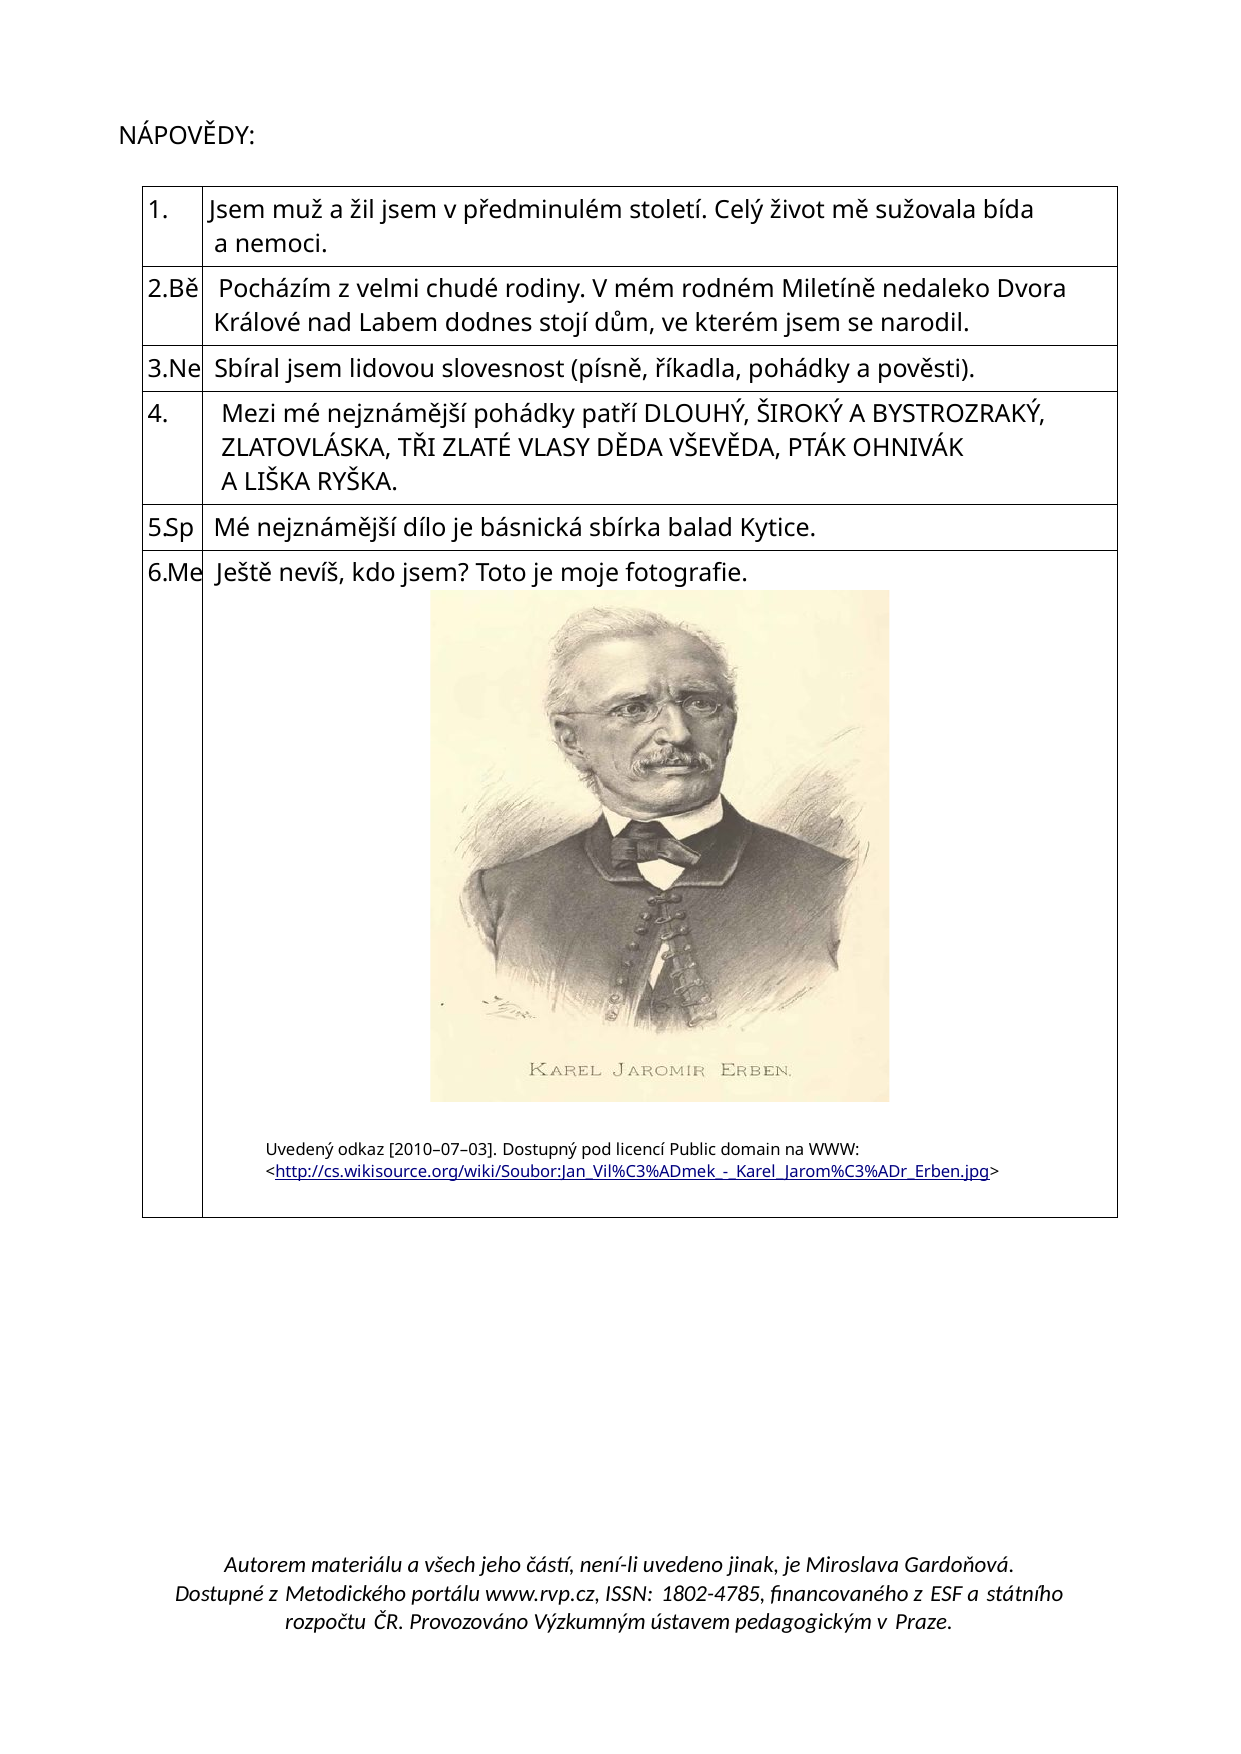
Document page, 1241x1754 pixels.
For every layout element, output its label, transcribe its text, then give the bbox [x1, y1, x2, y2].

table_cell Bě Pocházím z velmi chudé rodiny. V mém rodném Miletíně nedaleko Dvora Králové nad Labem dodnes stojí dům, ve kterém jsem se narodil. [203, 267, 1117, 345]
table_cell Me Ještě nevíš, kdo jsem? Toto je moje fotografie. Uvedený odkaz [2010–07–03]. Dostupný pod licencí Public domain na WWW: <http://cs.wikisource.org/wiki/Soubor:Jan_Vil%C3%ADmek_-_Karel_Jarom%C3%ADr_Erben.jpg> [203, 551, 1117, 1217]
table_cell 2. [143, 267, 202, 345]
table_header 1. [143, 187, 202, 266]
table_cell 4. [143, 392, 202, 504]
picture [430, 590, 890, 1102]
table_cell Sp Mé nejznámější dílo je básnická sbírka balad Kytice. [203, 505, 1117, 549]
table_cell 3. [143, 346, 202, 391]
table_cell Ne Sbíral jsem lidovou slovesnost (písně, říkadla, pohádky a pověsti). [203, 346, 1117, 391]
table_cell 5. [143, 505, 202, 549]
table_cell 6. [143, 551, 202, 1217]
table_header Jsem muž a žil jsem v předminulém století. Celý život mě sužovala bída a nemoci. [203, 187, 1117, 266]
text NÁPOVĚDY: [118, 118, 1122, 152]
table_cell Mezi mé nejznámější pohádky patří DLOUHÝ, ŠIROKÝ A BYSTROZRAKÝ, ZLATOVLÁSKA, TŘI ZLATÉ VLASY DĚDA VŠEVĚDA, PTÁK OHNIVÁK A LIŠKA RYŠKA. [203, 392, 1117, 504]
